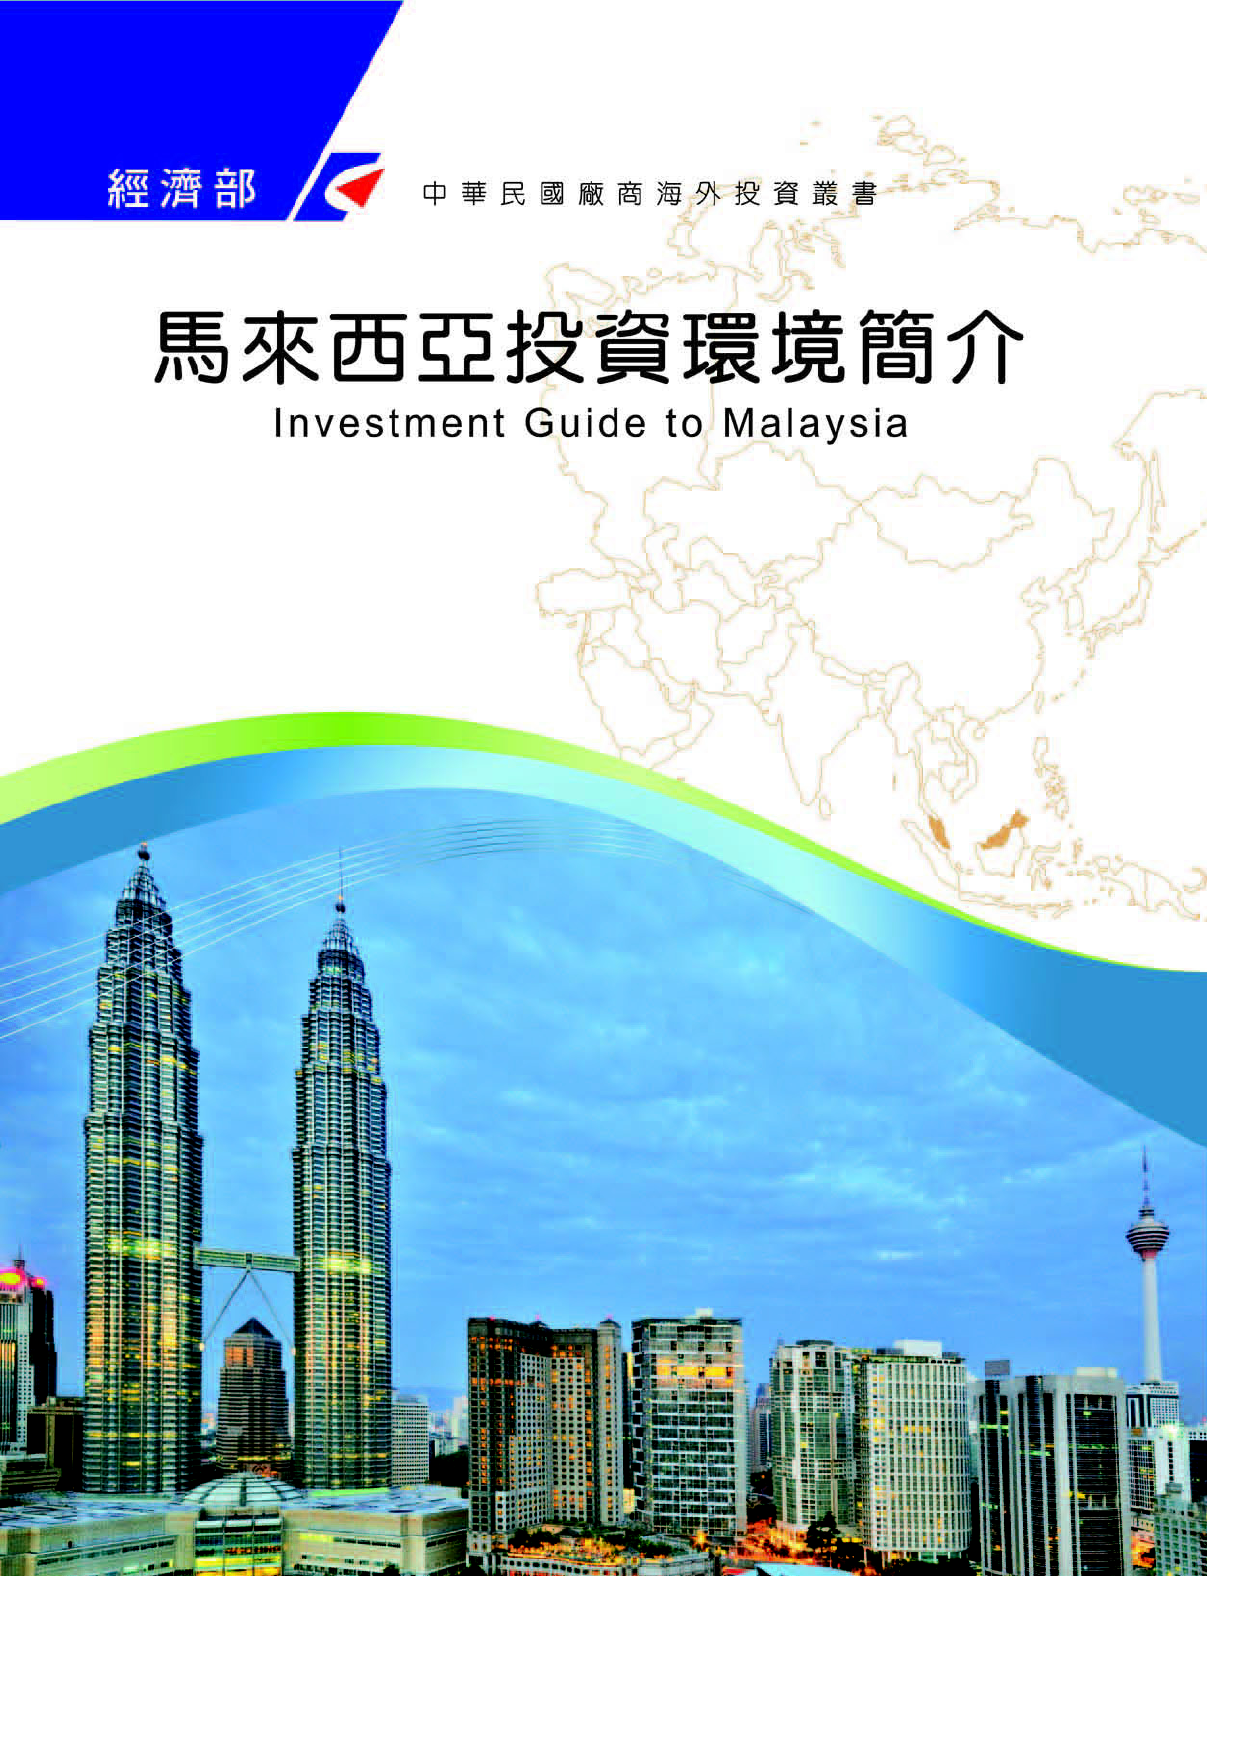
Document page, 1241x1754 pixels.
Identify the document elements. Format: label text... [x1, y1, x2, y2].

text 中華民國１０８年８月 [0, 1682, 1240, 1718]
text 經濟部投資業務處 編印 [0, 1599, 1240, 1647]
text Department of Investment Services, Ministry of Economic Affairs [0, 1652, 1240, 1678]
